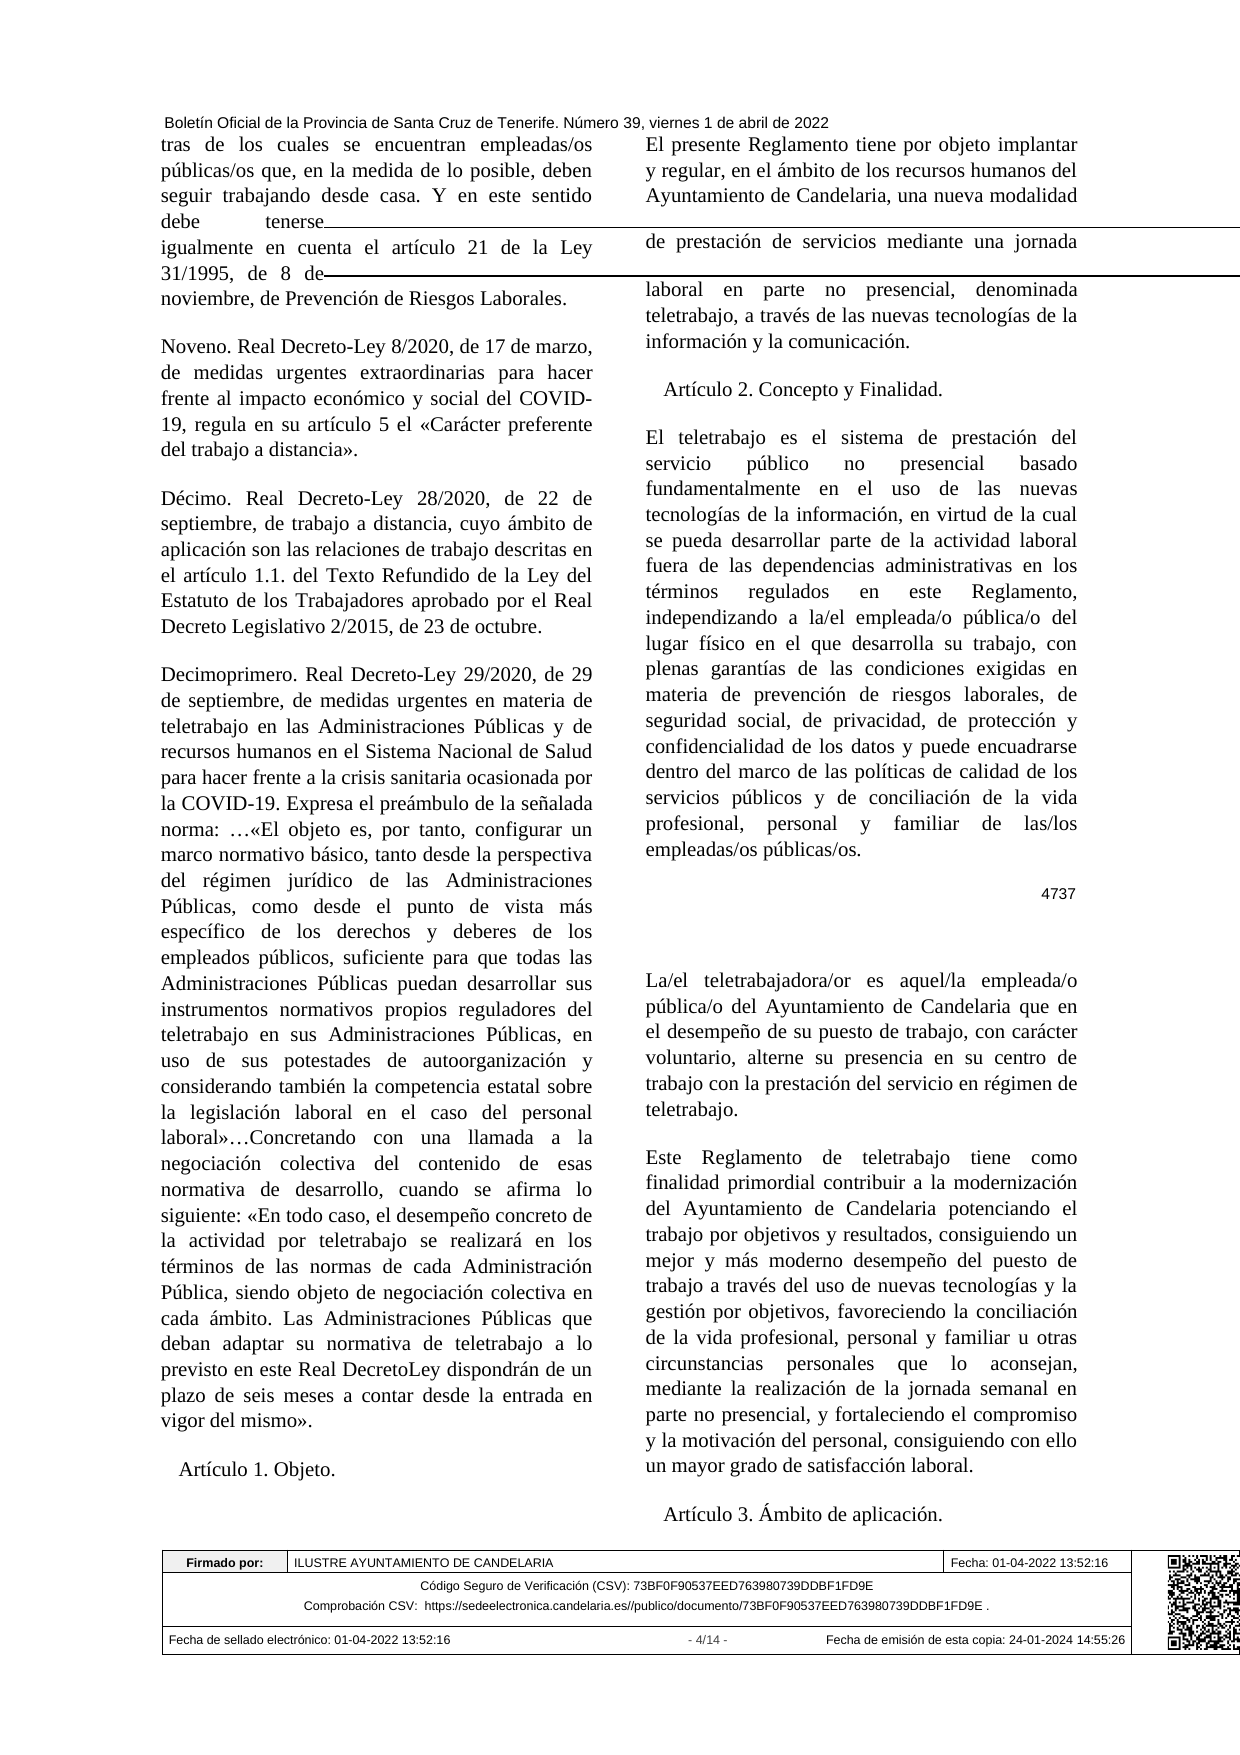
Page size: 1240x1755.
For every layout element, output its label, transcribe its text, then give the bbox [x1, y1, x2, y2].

text 4737 [647, 884, 1076, 903]
text Artículo 1. Objeto. [178, 1456, 593, 1481]
text Artículo 2. Concepto y Finalidad. [663, 377, 1078, 401]
text laboral en parte no presencial, denominada teletrabajo, a través de las nuevas tecnologías de la información y la comunicación. [645, 277, 1078, 353]
text Artículo 3. Ámbito de aplicación. [663, 1501, 1078, 1526]
text Decimoprimero. Real Decreto-Ley 29/2020, de 29 de septiembre, de medidas urgentes en materia de teletrabajo en las Administraciones Públicas y de recursos humanos en el Sistema Nacional de Salud para hacer frente a la crisis sanitaria ocasionada por la COVID-19. Expresa el preámbulo de la señalada norma: …«El objeto es, por tanto, configurar un marco normativo básico, tanto desde la perspectiva del régimen jurídico de las Administraciones Públicas, como desde el punto de vista más específico de los derechos y deberes de los empleados públicos, suficiente para que todas las Administraciones Públicas puedan desarrollar sus instrumentos normativos propios reguladores del teletrabajo en sus Administraciones Públicas, en uso de sus potestades de autoorganización y considerando también la competencia estatal sobre la legislación laboral en el caso del personal laboral»…Concretando con una llamada a la negociación colectiva del contenido de esas normativa de desarrollo, cuando se afirma lo siguiente: «En todo caso, el desempeño concreto de la actividad por teletrabajo se realizará en los términos de las normas de cada Administración Pública, siendo objeto de negociación colectiva en cada ámbito. Las Administraciones Públicas que deban adaptar su normativa de teletrabajo a lo previsto en este Real DecretoLey dispondrán de un plazo de seis meses a contar desde la entrada en vigor del mismo». [161, 662, 593, 1432]
text de prestación de servicios mediante una jornada [645, 228, 1078, 275]
text Décimo. Real Decreto-Ley 28/2020, de 22 de septiembre, de trabajo a distancia, cuyo ámbito de aplicación son las relaciones de trabajo descritas en el artículo 1.1. del Texto Refundido de la Ley del Estatuto de los Trabajadores aprobado por el Real Decreto Legislativo 2/2015, de 23 de octubre. [161, 485, 593, 638]
text Noveno. Real Decreto-Ley 8/2020, de 17 de marzo, de medidas urgentes extraordinarias para hacer frente al impacto económico y social del COVID-19, regula en su artículo 5 el «Carácter preferente del trabajo a distancia». [161, 334, 593, 461]
text tras de los cuales se encuentran empleadas/os públicas/os que, en la medida de lo posible, deben seguir trabajando desde casa. Y en este sentido debe tenerse igualmente en cuenta el artículo 21 de la Ley 31/1995, de 8 de noviembre, de Prevención de Riesgos Laborales. [161, 132, 593, 310]
text El presente Reglamento tiene por objeto implantar y regular, en el ámbito de los recursos humanos del Ayuntamiento de Candelaria, una nueva modalidad [645, 132, 1078, 227]
text La/el teletrabajadora/or es aquel/la empleada/o pública/o del Ayuntamiento de Candelaria que en el desempeño de su puesto de trabajo, con carácter voluntario, alterne su presencia en su centro de trabajo con la prestación del servicio en régimen de teletrabajo. [645, 968, 1078, 1121]
text Este Reglamento de teletrabajo tiene como finalidad primordial contribuir a la modernización del Ayuntamiento de Candelaria potenciando el trabajo por objetivos y resultados, consiguiendo un mejor y más moderno desempeño del puesto de trabajo a través del uso de nuevas tecnologías y la gestión por objetivos, favoreciendo la conciliación de la vida profesional, personal y familiar u otras circunstancias personales que lo aconsejan, mediante la realización de la jornada semanal en parte no presencial, y fortaleciendo el compromiso y la motivación del personal, consiguiendo con ello un mayor grado de satisfacción laboral. [645, 1144, 1078, 1477]
text El teletrabajo es el sistema de prestación del servicio público no presencial basado fundamentalmente en el uso de las nuevas tecnologías de la información, en virtud de la cual se pueda desarrollar parte de la actividad laboral fuera de las dependencias administrativas en los términos regulados en este Reglamento, independizando a la/el empleada/o pública/o del lugar físico en el que desarrolla su trabajo, con plenas garantías de las condiciones exigidas en materia de prevención de riesgos laborales, de seguridad social, de privacidad, de protección y confidencialidad de los datos y puede encuadrarse dentro del marco de las políticas de calidad de los servicios públicos y de conciliación de la vida profesional, personal y familiar de las/los empleadas/os públicas/os. [645, 425, 1078, 861]
